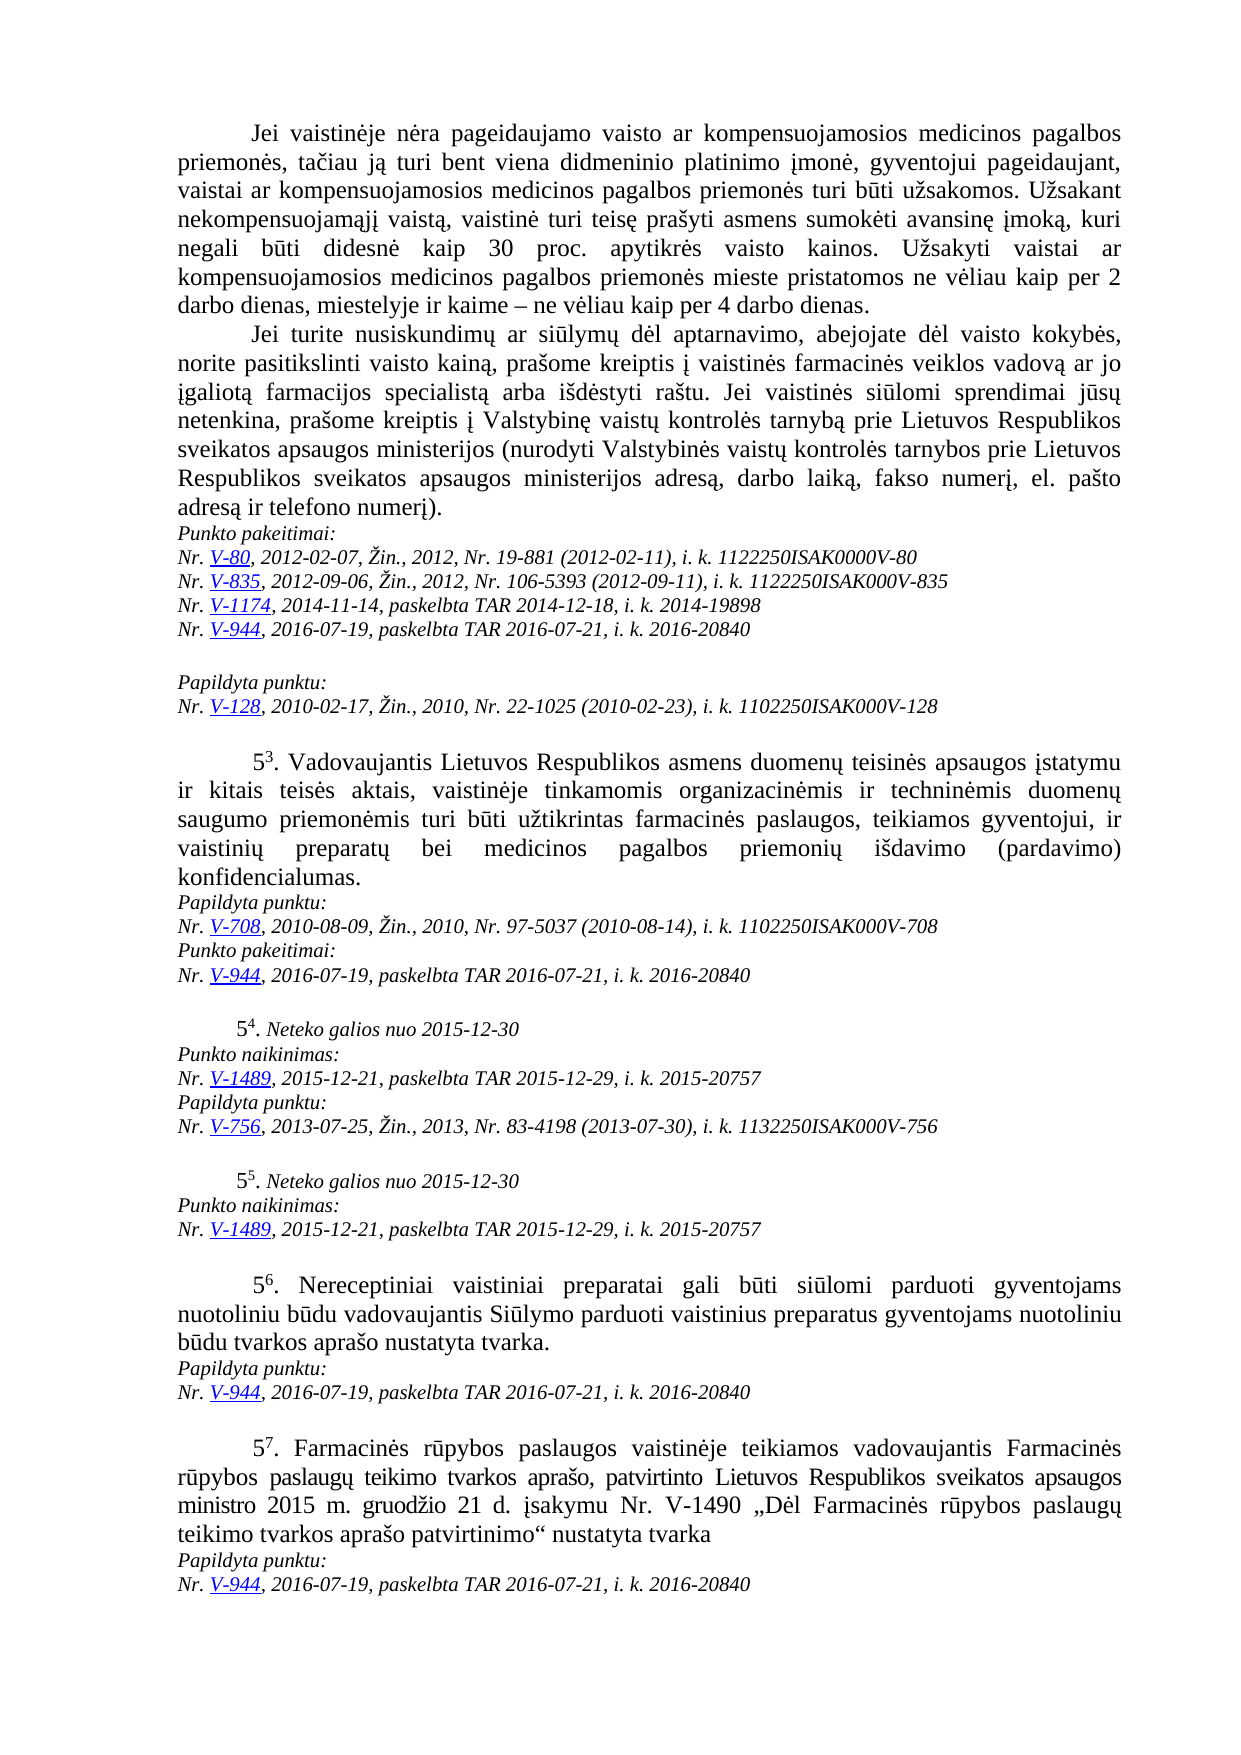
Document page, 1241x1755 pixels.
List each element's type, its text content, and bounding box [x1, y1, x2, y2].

text Nr. V-1174, 2014-11-14, paskelbta TAR 2014-12-18, i. k. 2014-19898 [177, 593, 1122, 617]
text Papildyta punktu: [177, 1356, 1122, 1380]
text Nr. V-80, 2012-02-07, Žin., 2012, Nr. 19-881 (2012-02-11), i. k. 1122250ISAK0000V-80 [177, 545, 1122, 569]
text Nr. V-756, 2013-07-25, Žin., 2013, Nr. 83-4198 (2013-07-30), i. k. 1132250ISAK000V-756 [177, 1114, 1122, 1138]
text Nr. V-944, 2016-07-19, paskelbta TAR 2016-07-21, i. k. 2016-20840 [177, 1572, 1122, 1596]
text Nr. V-944, 2016-07-19, paskelbta TAR 2016-07-21, i. k. 2016-20840 [177, 1380, 1122, 1404]
text Nr. V-1489, 2015-12-21, paskelbta TAR 2015-12-29, i. k. 2015-20757 [177, 1217, 1122, 1241]
text Nr. V-944, 2016-07-19, paskelbta TAR 2016-07-21, i. k. 2016-20840 [177, 617, 1122, 641]
text Nr. V-1489, 2015-12-21, paskelbta TAR 2015-12-29, i. k. 2015-20757 [177, 1066, 1122, 1090]
text Nr. V-708, 2010-08-09, Žin., 2010, Nr. 97-5037 (2010-08-14), i. k. 1102250ISAK000V-708 [177, 914, 1122, 938]
text Papildyta punktu: [177, 670, 1122, 694]
text Nr. V-128, 2010-02-17, Žin., 2010, Nr. 22-1025 (2010-02-23), i. k. 1102250ISAK000V-128 [177, 694, 1122, 718]
text Papildyta punktu: [177, 890, 1122, 914]
text 56. Nereceptiniai vaistiniai preparatai gali būti siūlomi parduoti gyventojams nuotoliniu būdu vadovaujantis Siūlymo parduoti vaistinius preparatus gyventojams nuotoliniu būdu tvarkos aprašo nustatyta tvarka. [177, 1270, 1122, 1356]
text 57. Farmacinės rūpybos paslaugos vaistinėje teikiamos vadovaujantis Farmacinės rūpybos paslaugų teikimo tvarkos aprašo, patvirtinto Lietuvos Respublikos sveikatos apsaugos ministro 2015 m. gruodžio 21 d. įsakymu Nr. V-1490 „Dėl Farmacinės rūpybos paslaugų teikimo tvarkos aprašo patvirtinimo“ nustatyta tvarka [177, 1433, 1122, 1548]
text 53. Vadovaujantis Lietuvos Respublikos asmens duomenų teisinės apsaugos įstatymu ir kitais teisės aktais, vaistinėje tinkamomis organizacinėmis ir techninėmis duomenų saugumo priemonėmis turi būti užtikrintas farmacinės paslaugos, teikiamos gyventojui, ir vaistinių preparatų bei medicinos pagalbos priemonių išdavimo (pardavimo) konfidencialumas. [177, 747, 1122, 890]
text Nr. V-835, 2012-09-06, Žin., 2012, Nr. 106-5393 (2012-09-11), i. k. 1122250ISAK000V-835 [177, 569, 1122, 593]
text Nr. V-944, 2016-07-19, paskelbta TAR 2016-07-21, i. k. 2016-20840 [177, 962, 1122, 987]
text Jei turite nusiskundimų ar siūlymų dėl aptarnavimo, abejojate dėl vaisto kokybės, norite pasitikslinti vaisto kainą, prašome kreiptis į vaistinės farmacinės veiklos vadovą ar jo įgaliotą farmacijos specialistą arba išdėstyti raštu. Jei vaistinės siūlomi sprendimai jūsų netenkina, prašome kreiptis į Valstybinę vaistų kontrolės tarnybą prie Lietuvos Respublikos sveikatos apsaugos ministerijos (nurodyti Valstybinės vaistų kontrolės tarnybos prie Lietuvos Respublikos sveikatos apsaugos ministerijos adresą, darbo laiką, fakso numerį, el. pašto adresą ir telefono numerį). [177, 319, 1122, 521]
text Jei vaistinėje nėra pageidaujamo vaisto ar kompensuojamosios medicinos pagalbos priemonės, tačiau ją turi bent viena didmeninio platinimo įmonė, gyventojui pageidaujant, vaistai ar kompensuojamosios medicinos pagalbos priemonės turi būti užsakomos. Užsakant nekompensuojamąjį vaistą, vaistinė turi teisę prašyti asmens sumokėti avansinę įmoką, kuri negali būti didesnė kaip 30 proc. apytikrės vaisto kainos. Užsakyti vaistai ar kompensuojamosios medicinos pagalbos priemonės mieste pristatomos ne vėliau kaip per 2 darbo dienas, miestelyje ir kaime – ne vėliau kaip per 4 darbo dienas. [177, 118, 1122, 319]
text Punkto pakeitimai: [177, 521, 1122, 545]
text Punkto naikinimas: [177, 1193, 1122, 1217]
text Punkto naikinimas: [177, 1042, 1122, 1066]
text Punkto pakeitimai: [177, 938, 1122, 962]
text 54. Neteko galios nuo 2015-12-30 [177, 1015, 1122, 1042]
text Papildyta punktu: [177, 1548, 1122, 1572]
text Papildyta punktu: [177, 1090, 1122, 1114]
text 55. Neteko galios nuo 2015-12-30 [177, 1167, 1122, 1193]
